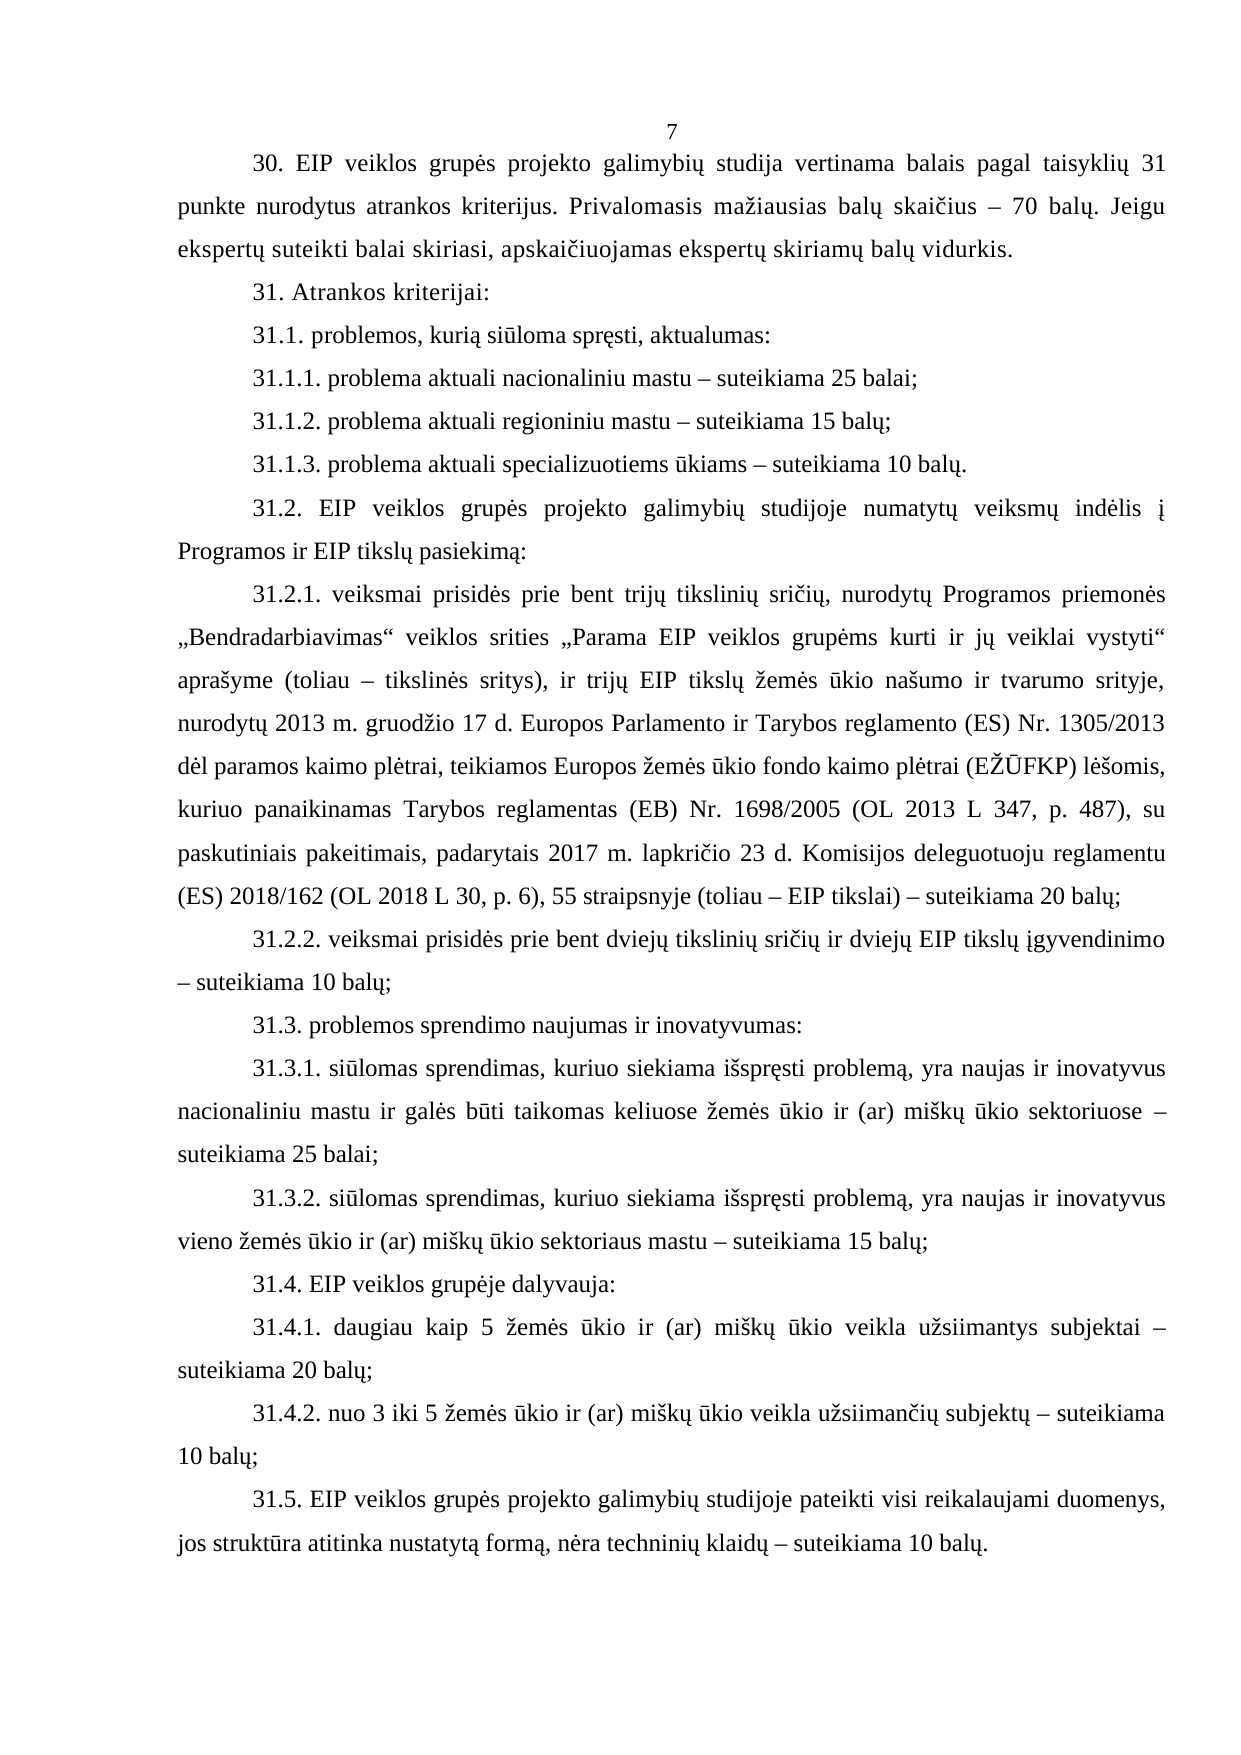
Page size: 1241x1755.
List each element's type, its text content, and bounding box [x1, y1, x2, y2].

text 31.2.1. veiksmai prisidės prie bent trijų tikslinių sričių, nurodytų Programos priemonės „Bendradarbiavimas“ veiklos srities „Parama EIP veiklos grupėms kurti ir jų veiklai vystyti“ aprašyme (toliau – tikslinės sritys), ir trijų EIP tikslų žemės ūkio našumo ir tvarumo srityje, nurodytų 2013 m. gruodžio 17 d. Europos Parlamento ir Tarybos reglamento (ES) Nr. 1305/2013 dėl paramos kaimo plėtrai, teikiamos Europos žemės ūkio fondo kaimo plėtrai (EŽŪFKP) lėšomis, kuriuo panaikinamas Tarybos reglamentas (EB) Nr. 1698/2005 (OL 2013 L 347, p. 487), su paskutiniais pakeitimais, padarytais 2017 m. lapkričio 23 d. Komisijos deleguotuoju reglamentu (ES) 2018/162 (OL 2018 L 30, p. 6), 55 straipsnyje (toliau – EIP tikslai) – suteikiama 20 balų; [177, 579, 1166, 909]
text 31.4.1. daugiau kaip 5 žemės ūkio ir (ar) miškų ūkio veikla užsiimantys subjektai – suteikiama 20 balų; [177, 1312, 1166, 1384]
text 31.4. EIP veiklos grupėje dalyvauja: [177, 1269, 1166, 1298]
text 31.2.2. veiksmai prisidės prie bent dviejų tikslinių sričių ir dviejų EIP tikslų įgyvendinimo – suteikiama 10 balų; [177, 924, 1166, 996]
text 31. Atrankos kriterijai: [177, 277, 1166, 306]
text 31.4.2. nuo 3 iki 5 žemės ūkio ir (ar) miškų ūkio veikla užsiimančių subjektų – suteikiama 10 balų; [177, 1398, 1166, 1470]
text 31.3.1. siūlomas sprendimas, kuriuo siekiama išspręsti problemą, yra naujas ir inovatyvus nacionaliniu mastu ir galės būti taikomas keliuose žemės ūkio ir (ar) miškų ūkio sektoriuose – suteikiama 25 balai; [177, 1053, 1166, 1168]
text 31.2. EIP veiklos grupės projekto galimybių studijoje numatytų veiksmų indėlis į Programos ir EIP tikslų pasiekimą: [177, 493, 1166, 564]
text 31.3. problemos sprendimo naujumas ir inovatyvumas: [177, 1010, 1166, 1039]
text 31.3.2. siūlomas sprendimas, kuriuo siekiama išspręsti problemą, yra naujas ir inovatyvus vieno žemės ūkio ir (ar) miškų ūkio sektoriaus mastu – suteikiama 15 balų; [177, 1183, 1166, 1254]
text 31.5. EIP veiklos grupės projekto galimybių studijoje pateikti visi reikalaujami duomenys, jos struktūra atitinka nustatytą formą, nėra techninių klaidų – suteikiama 10 balų. [177, 1484, 1166, 1556]
text 30. EIP veiklos grupės projekto galimybių studija vertinama balais pagal taisyklių 31 punkte nurodytus atrankos kriterijus. Privalomasis mažiausias balų skaičius – 70 balų. Jeigu ekspertų suteikti balai skiriasi, apskaičiuojamas ekspertų skiriamų balų vidurkis. [177, 148, 1166, 263]
text 31.1. problemos, kurią siūloma spręsti, aktualumas: [177, 320, 1166, 349]
text 31.1.3. problema aktuali specializuotiems ūkiams – suteikiama 10 balų. [177, 449, 1166, 478]
text 31.1.1. problema aktuali nacionaliniu mastu – suteikiama 25 balai; [177, 363, 1166, 392]
text 31.1.2. problema aktuali regioniniu mastu – suteikiama 15 balų; [177, 406, 1166, 435]
